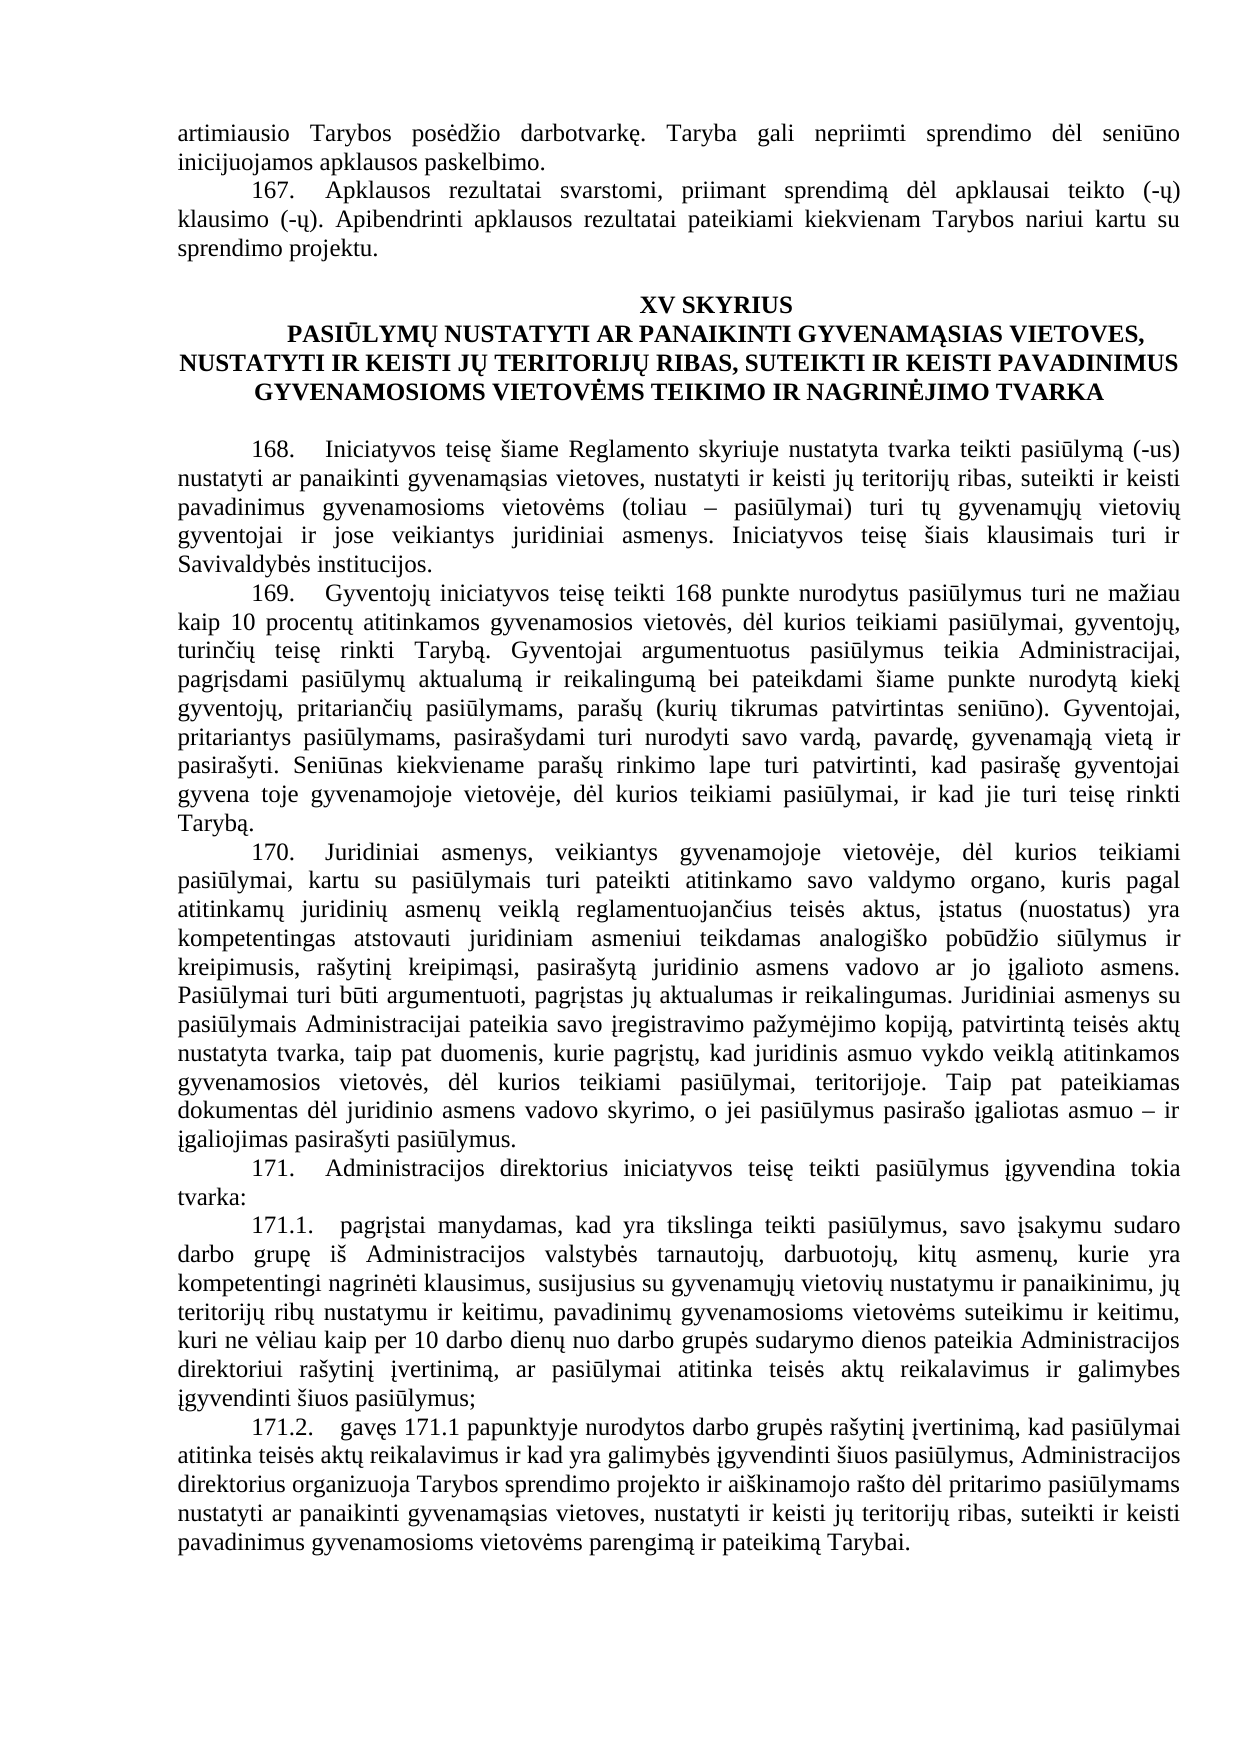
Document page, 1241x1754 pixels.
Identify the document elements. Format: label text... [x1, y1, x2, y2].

text 171.1. pagrįstai manydamas, kad yra tikslinga teikti pasiūlymus, savo įsakymu sudaro darbo grupę iš Administracijos valstybės tarnautojų, darbuotojų, kitų asmenų, kurie yra kompetentingi nagrinėti klausimus, susijusius su gyvenamųjų vietovių nustatymu ir panaikinimu, jų teritorijų ribų nustatymu ir keitimu, pavadinimų gyvenamosioms vietovėms suteikimu ir keitimu, kuri ne vėliau kaip per 10 darbo dienų nuo darbo grupės sudarymo dienos pateikia Administracijos direktoriui rašytinį įvertinimą, ar pasiūlymai atitinka teisės aktų reikalavimus ir galimybes įgyvendinti šiuos pasiūlymus; [177, 1211, 1181, 1412]
text 171.2. gavęs 171.1 papunktyje nurodytos darbo grupės rašytinį įvertinimą, kad pasiūlymai atitinka teisės aktų reikalavimus ir kad yra galimybės įgyvendinti šiuos pasiūlymus, Administracijos direktorius organizuoja Tarybos sprendimo projekto ir aiškinamojo rašto dėl pritarimo pasiūlymams nustatyti ar panaikinti gyvenamąsias vietoves, nustatyti ir keisti jų teritorijų ribas, suteikti ir keisti pavadinimus gyvenamosioms vietovėms parengimą ir pateikimą Tarybai. [177, 1412, 1181, 1556]
text 168. Iniciatyvos teisę šiame Reglamento skyriuje nustatyta tvarka teikti pasiūlymą (-us) nustatyti ar panaikinti gyvenamąsias vietoves, nustatyti ir keisti jų teritorijų ribas, suteikti ir keisti pavadinimus gyvenamosioms vietovėms (toliau – pasiūlymai) turi tų gyvenamųjų vietovių gyventojai ir jose veikiantys juridiniai asmenys. Iniciatyvos teisę šiais klausimais turi ir Savivaldybės institucijos. [177, 434, 1181, 578]
text 171. Administracijos direktorius iniciatyvos teisę teikti pasiūlymus įgyvendina tokia tvarka: [177, 1153, 1181, 1211]
text XV SKYRIUS [177, 291, 1181, 319]
text PASIŪLYMŲ NUSTATYTI AR PANAIKINTI GYVENAMĄSIAS VIETOVES, NUSTATYTI IR KEISTI JŲ TERITORIJŲ RIBAS, SUTEIKTI IR KEISTI PAVADINIMUS GYVENAMOSIOMS VIETOVĖMS TEIKIMO IR NAGRINĖJIMO TVARKA [177, 319, 1181, 406]
text artimiausio Tarybos posėdžio darbotvarkę. Taryba gali nepriimti sprendimo dėl seniūno inicijuojamos apklausos paskelbimo. [177, 118, 1181, 176]
text 167. Apklausos rezultatai svarstomi, priimant sprendimą dėl apklausai teikto (-ų) klausimo (-ų). Apibendrinti apklausos rezultatai pateikiami kiekvienam Tarybos nariui kartu su sprendimo projektu. [177, 176, 1181, 262]
text 170. Juridiniai asmenys, veikiantys gyvenamojoje vietovėje, dėl kurios teikiami pasiūlymai, kartu su pasiūlymais turi pateikti atitinkamo savo valdymo organo, kuris pagal atitinkamų juridinių asmenų veiklą reglamentuojančius teisės aktus, įstatus (nuostatus) yra kompetentingas atstovauti juridiniam asmeniui teikdamas analogiško pobūdžio siūlymus ir kreipimusis, rašytinį kreipimąsi, pasirašytą juridinio asmens vadovo ar jo įgalioto asmens. Pasiūlymai turi būti argumentuoti, pagrįstas jų aktualumas ir reikalingumas. Juridiniai asmenys su pasiūlymais Administracijai pateikia savo įregistravimo pažymėjimo kopiją, patvirtintą teisės aktų nustatyta tvarka, taip pat duomenis, kurie pagrįstų, kad juridinis asmuo vykdo veiklą atitinkamos gyvenamosios vietovės, dėl kurios teikiami pasiūlymai, teritorijoje. Taip pat pateikiamas dokumentas dėl juridinio asmens vadovo skyrimo, o jei pasiūlymus pasirašo įgaliotas asmuo – ir įgaliojimas pasirašyti pasiūlymus. [177, 837, 1181, 1153]
text 169. Gyventojų iniciatyvos teisę teikti 168 punkte nurodytus pasiūlymus turi ne mažiau kaip 10 procentų atitinkamos gyvenamosios vietovės, dėl kurios teikiami pasiūlymai, gyventojų, turinčių teisę rinkti Tarybą. Gyventojai argumentuotus pasiūlymus teikia Administracijai, pagrįsdami pasiūlymų aktualumą ir reikalingumą bei pateikdami šiame punkte nurodytą kiekį gyventojų, pritariančių pasiūlymams, parašų (kurių tikrumas patvirtintas seniūno). Gyventojai, pritariantys pasiūlymams, pasirašydami turi nurodyti savo vardą, pavardę, gyvenamąją vietą ir pasirašyti. Seniūnas kiekviename parašų rinkimo lape turi patvirtinti, kad pasirašę gyventojai gyvena toje gyvenamojoje vietovėje, dėl kurios teikiami pasiūlymai, ir kad jie turi teisę rinkti Tarybą. [177, 578, 1181, 837]
